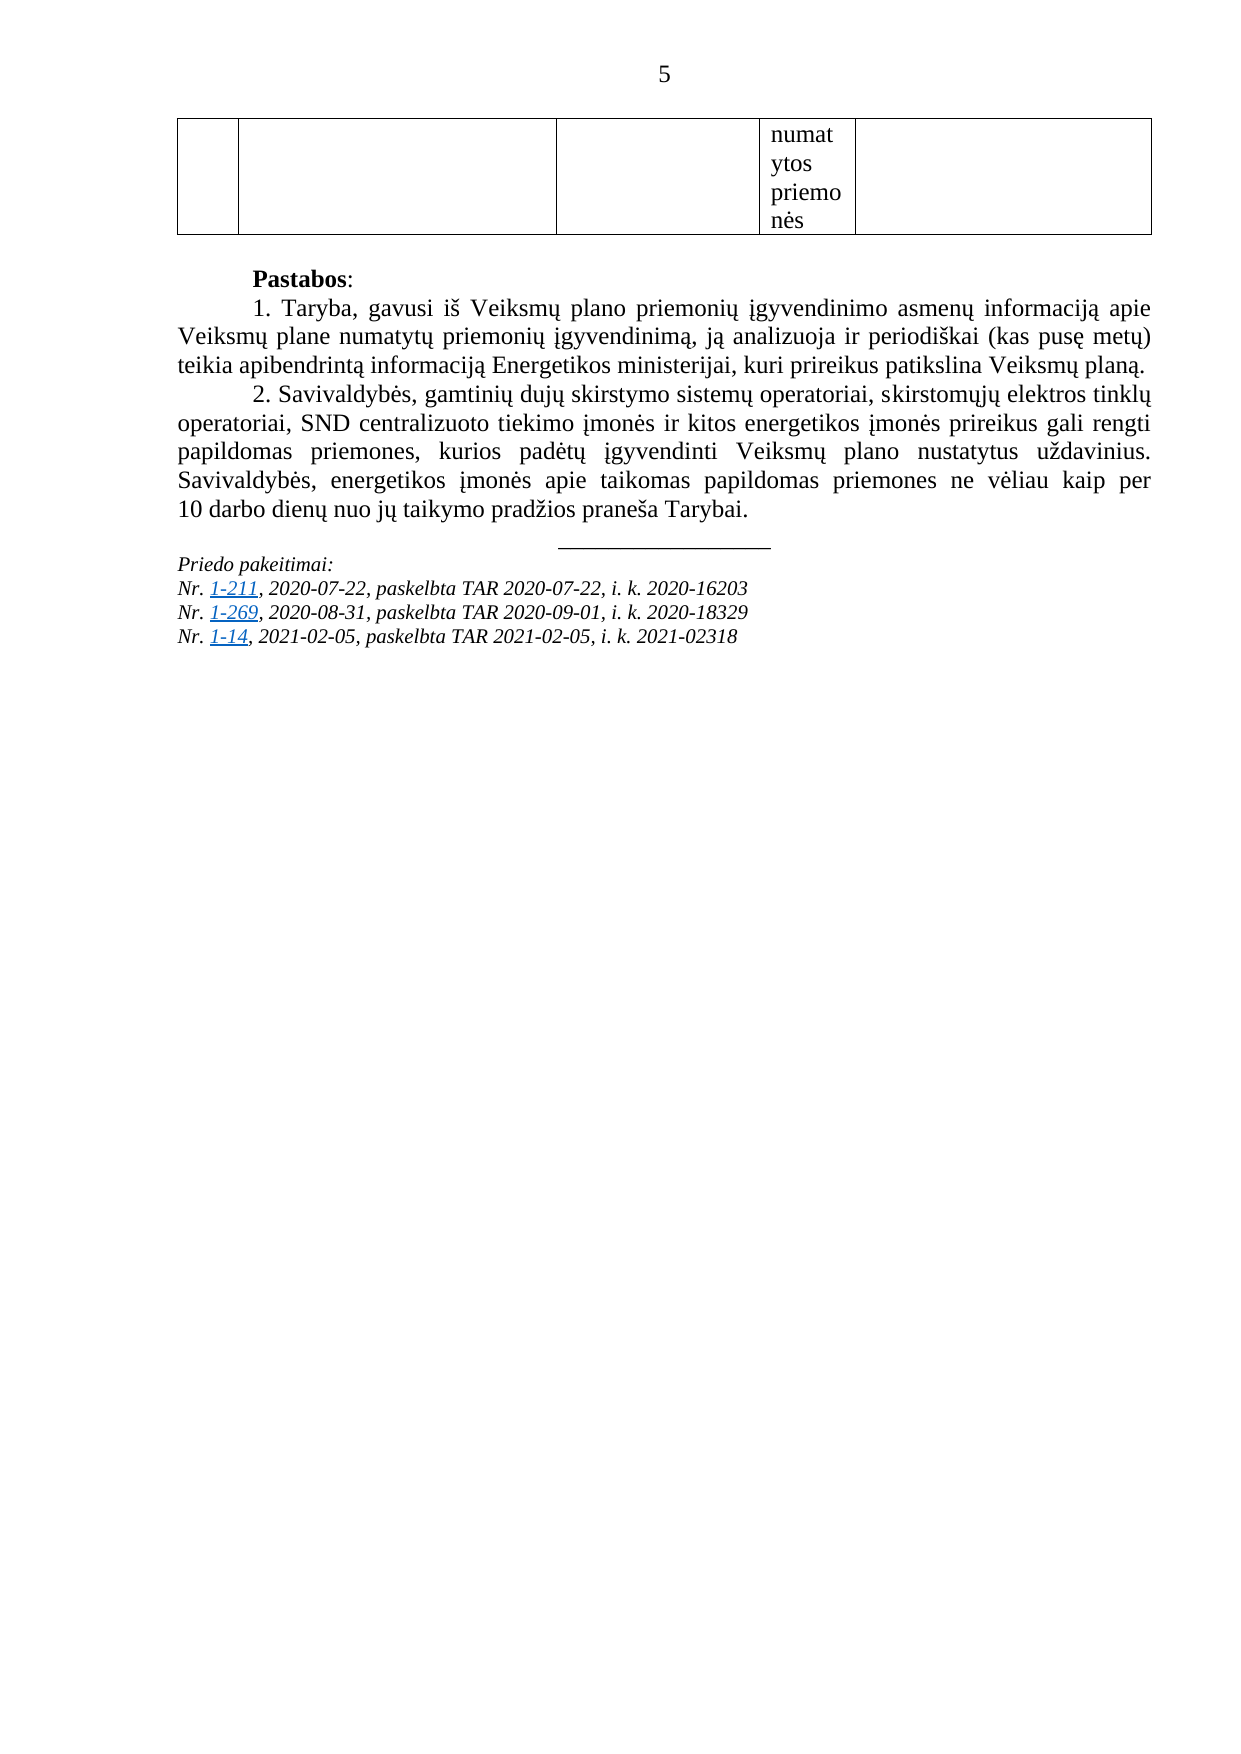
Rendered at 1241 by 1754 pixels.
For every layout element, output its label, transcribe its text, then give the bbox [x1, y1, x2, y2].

table_cell [178, 119, 238, 234]
text 1. Taryba, gavusi iš Veiksmų plano priemonių įgyvendinimo asmenų informaciją apie Veiksmų plane numatytų priemonių įgyvendinimą, ją analizuoja ir periodiškai (kas pusę metų) teikia apibendrintą informaciją Energetikos ministerijai, kuri prireikus patikslina Veiksmų planą. [177, 293, 1152, 379]
table_cell [856, 119, 1151, 234]
text Nr. 1-269, 2020-08-31, paskelbta TAR 2020-09-01, i. k. 2020-18329 [177, 599, 1152, 624]
table_cell numatytos priemonės [760, 119, 855, 234]
text Priedo pakeitimai: [177, 551, 1152, 576]
text _________________ [177, 523, 1152, 551]
table_cell [239, 119, 556, 234]
text 2. Savivaldybės, gamtinių dujų skirstymo sistemų operatoriai, skirstomųjų elektros tinklų operatoriai, SND centralizuoto tiekimo įmonės ir kitos energetikos įmonės prireikus gali rengti papildomas priemones, kurios padėtų įgyvendinti Veiksmų plano nustatytus uždavinius. Savivaldybės, energetikos įmonės apie taikomas papildomas priemones ne vėliau kaip per 10 darbo dienų nuo jų taikymo pradžios praneša Tarybai. [177, 379, 1152, 523]
table_cell [557, 119, 759, 234]
text Nr. 1-211, 2020-07-22, paskelbta TAR 2020-07-22, i. k. 2020-16203 [177, 576, 1152, 599]
text Nr. 1-14, 2021-02-05, paskelbta TAR 2021-02-05, i. k. 2021-02318 [177, 624, 1152, 648]
text Pastabos: [177, 264, 1152, 293]
